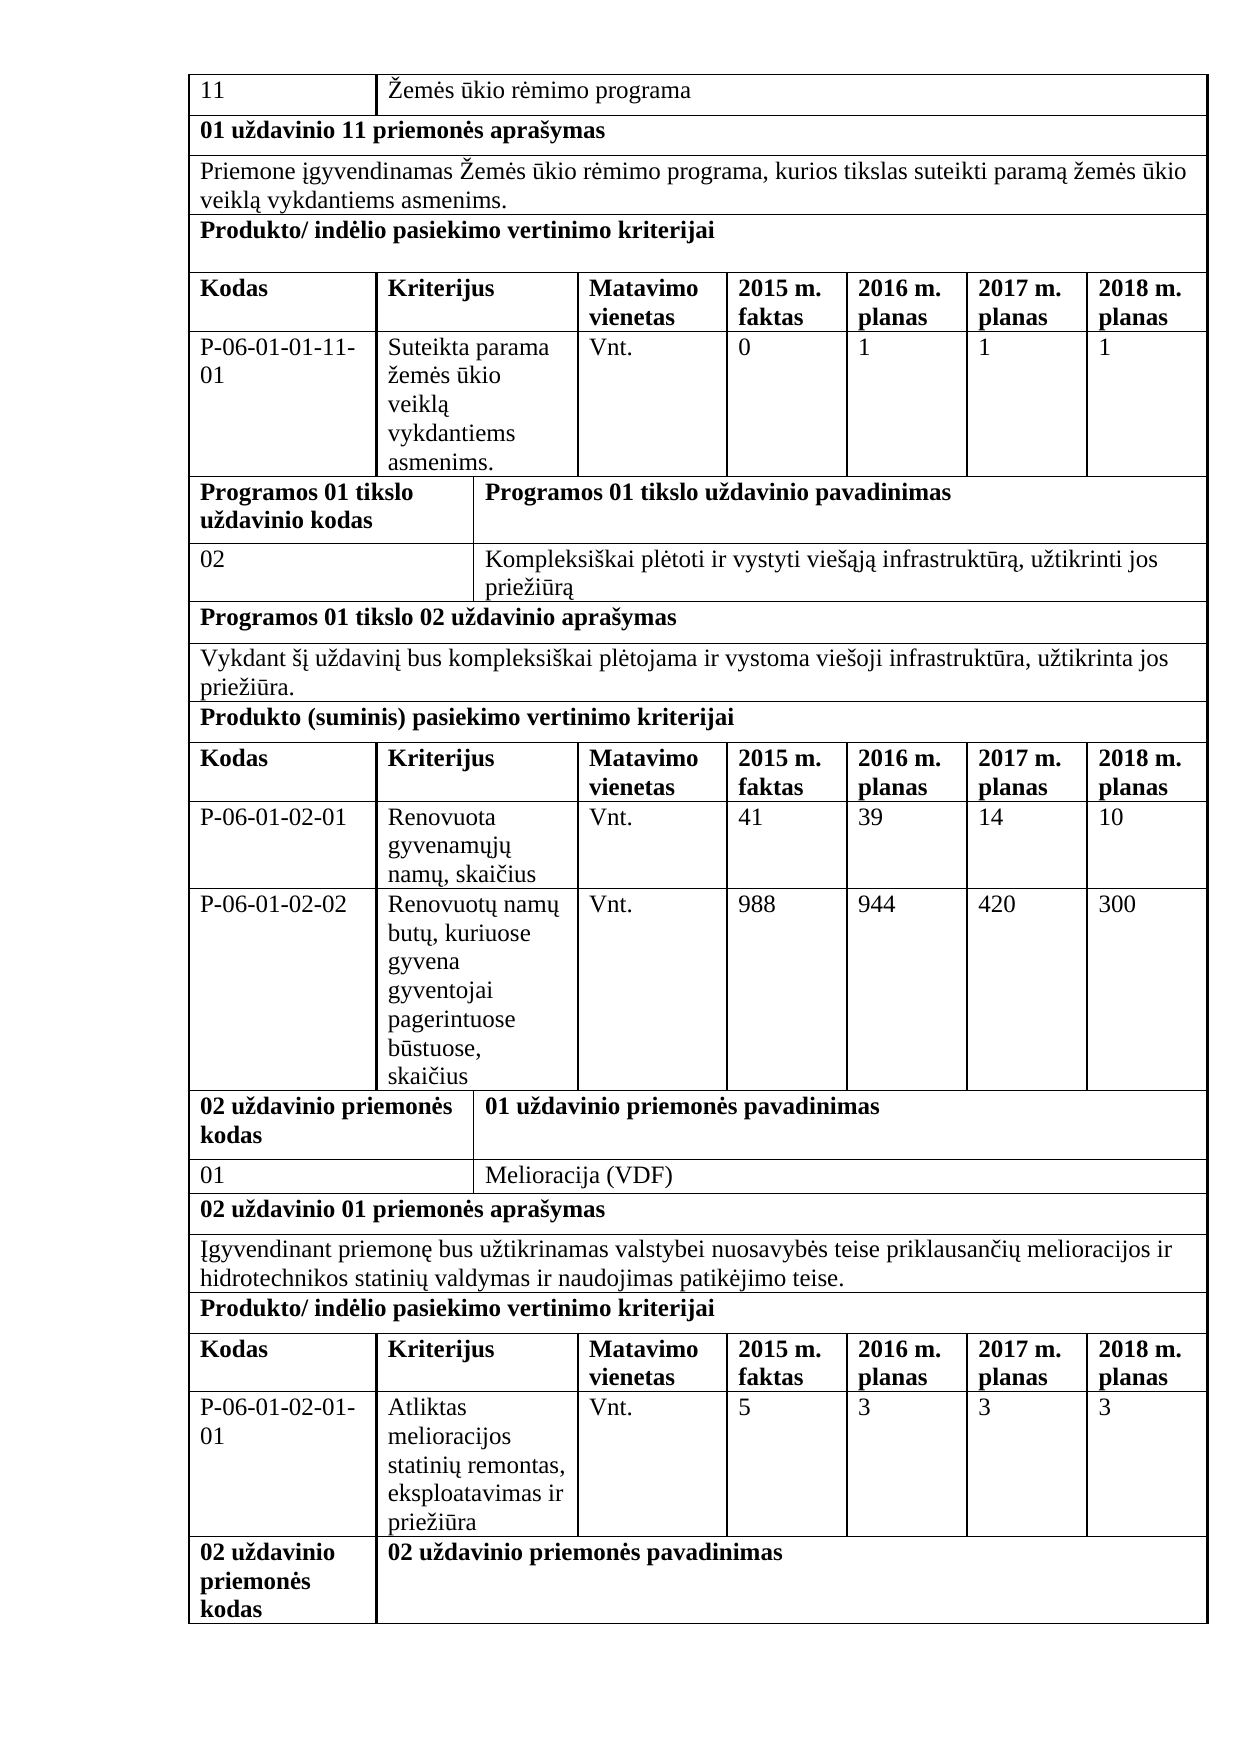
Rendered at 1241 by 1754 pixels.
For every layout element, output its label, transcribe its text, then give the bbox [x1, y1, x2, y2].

table_cell Programos 01 tikslo uždavinio kodas [190, 477, 473, 543]
table_cell 1 [848, 332, 966, 476]
table_cell 02 uždavinio priemonės kodas [190, 1537, 375, 1623]
table_cell 14 [968, 802, 1086, 888]
table_cell 41 [728, 802, 846, 888]
table_cell 2015 m. faktas [728, 743, 846, 801]
table_cell 11 [190, 75, 375, 114]
table_cell P-06-01-02-02 [190, 889, 375, 1090]
table_cell Kompleksiškai plėtoti ir vystyti viešąją infrastruktūrą, užtikrinti jos priežiūrą [474, 544, 1206, 601]
table_cell P-06-01-02-01 [190, 802, 375, 888]
table_cell Vnt. [579, 332, 726, 476]
table_cell 420 [968, 889, 1086, 1090]
table_cell Melioracija (VDF) [474, 1160, 1206, 1193]
table_cell Kriterijus [378, 273, 577, 331]
table_cell 01 uždavinio priemonės pavadinimas [474, 1091, 1206, 1159]
table_cell 2018 m. planas [1088, 743, 1206, 801]
table_cell 5 [728, 1392, 846, 1536]
table_cell Kriterijus [378, 1334, 577, 1391]
table_cell Vnt. [579, 1392, 726, 1536]
table_cell Kodas [190, 743, 375, 801]
table_cell Renovuota gyvenamųjų namų, skaičius [378, 802, 577, 888]
table_cell 0 [728, 332, 846, 476]
table_cell Matavimo vienetas [579, 273, 726, 331]
table_cell 2016 m. planas [848, 743, 966, 801]
table_cell 3 [968, 1392, 1086, 1536]
table_cell 1 [968, 332, 1086, 476]
table_cell Atliktas melioracijos statinių remontas, eksploatavimas ir priežiūra [378, 1392, 577, 1536]
table_cell Žemės ūkio rėmimo programa [378, 75, 1206, 114]
table_cell Kriterijus [378, 743, 577, 801]
table_cell 3 [848, 1392, 966, 1536]
table_cell 01 [190, 1160, 473, 1193]
table_cell Kodas [190, 1334, 375, 1391]
table_cell Produkto (suminis) pasiekimo vertinimo kriterijai [190, 702, 1206, 742]
table_cell 02 uždavinio priemonės kodas [190, 1091, 473, 1159]
table_cell 2015 m. faktas [728, 1334, 846, 1391]
table_cell 39 [848, 802, 966, 888]
table_cell Matavimo vienetas [579, 743, 726, 801]
table_cell 2016 m. planas [848, 1334, 966, 1391]
table_cell Produkto/ indėlio pasiekimo vertinimo kriterijai [190, 1293, 1206, 1333]
table_cell P-06-01-02-01-01 [190, 1392, 375, 1536]
table_cell 2016 m. planas [848, 273, 966, 331]
table_cell 2017 m. planas [968, 1334, 1086, 1391]
table_cell Vnt. [579, 802, 726, 888]
table_cell 10 [1088, 802, 1206, 888]
table_cell 01 uždavinio 11 priemonės aprašymas [190, 116, 1206, 155]
table_cell Renovuotų namų butų, kuriuose gyvena gyventojai pagerintuose būstuose, skaičius [378, 889, 577, 1090]
table_cell Įgyvendinant priemonę bus užtikrinamas valstybei nuosavybės teise priklausančių melioracijos ir hidrotechnikos statinių valdymas ir naudojimas patikėjimo teise. [190, 1235, 1206, 1292]
table_cell Vykdant šį uždavinį bus kompleksiškai plėtojama ir vystoma viešoji infrastruktūra, užtikrinta jos priežiūra. [190, 644, 1206, 701]
table_cell 2015 m. faktas [728, 273, 846, 331]
table_cell Vnt. [579, 889, 726, 1090]
table_cell Kodas [190, 273, 375, 331]
table_cell 988 [728, 889, 846, 1090]
table_cell 02 [190, 544, 473, 601]
table_cell 3 [1088, 1392, 1206, 1536]
table_cell Suteikta parama žemės ūkio veiklą vykdantiems asmenims. [378, 332, 577, 476]
table_cell 2017 m. planas [968, 273, 1086, 331]
table_cell Programos 01 tikslo 02 uždavinio aprašymas [190, 602, 1206, 642]
table_cell 300 [1088, 889, 1206, 1090]
table_cell P-06-01-01-11-01 [190, 332, 375, 476]
table_cell 944 [848, 889, 966, 1090]
table_cell 02 uždavinio priemonės pavadinimas [378, 1537, 1206, 1623]
table_cell 2018 m. planas [1088, 273, 1206, 331]
table_cell Produkto/ indėlio pasiekimo vertinimo kriterijai [190, 215, 1206, 272]
table_cell 02 uždavinio 01 priemonės aprašymas [190, 1194, 1206, 1233]
table_cell 2018 m. planas [1088, 1334, 1206, 1391]
table_cell 2017 m. planas [968, 743, 1086, 801]
table_cell Priemone įgyvendinamas Žemės ūkio rėmimo programa, kurios tikslas suteikti paramą žemės ūkio veiklą vykdantiems asmenims. [190, 156, 1206, 214]
table_cell Matavimo vienetas [579, 1334, 726, 1391]
table_cell Programos 01 tikslo uždavinio pavadinimas [474, 477, 1206, 543]
table_cell 1 [1088, 332, 1206, 476]
